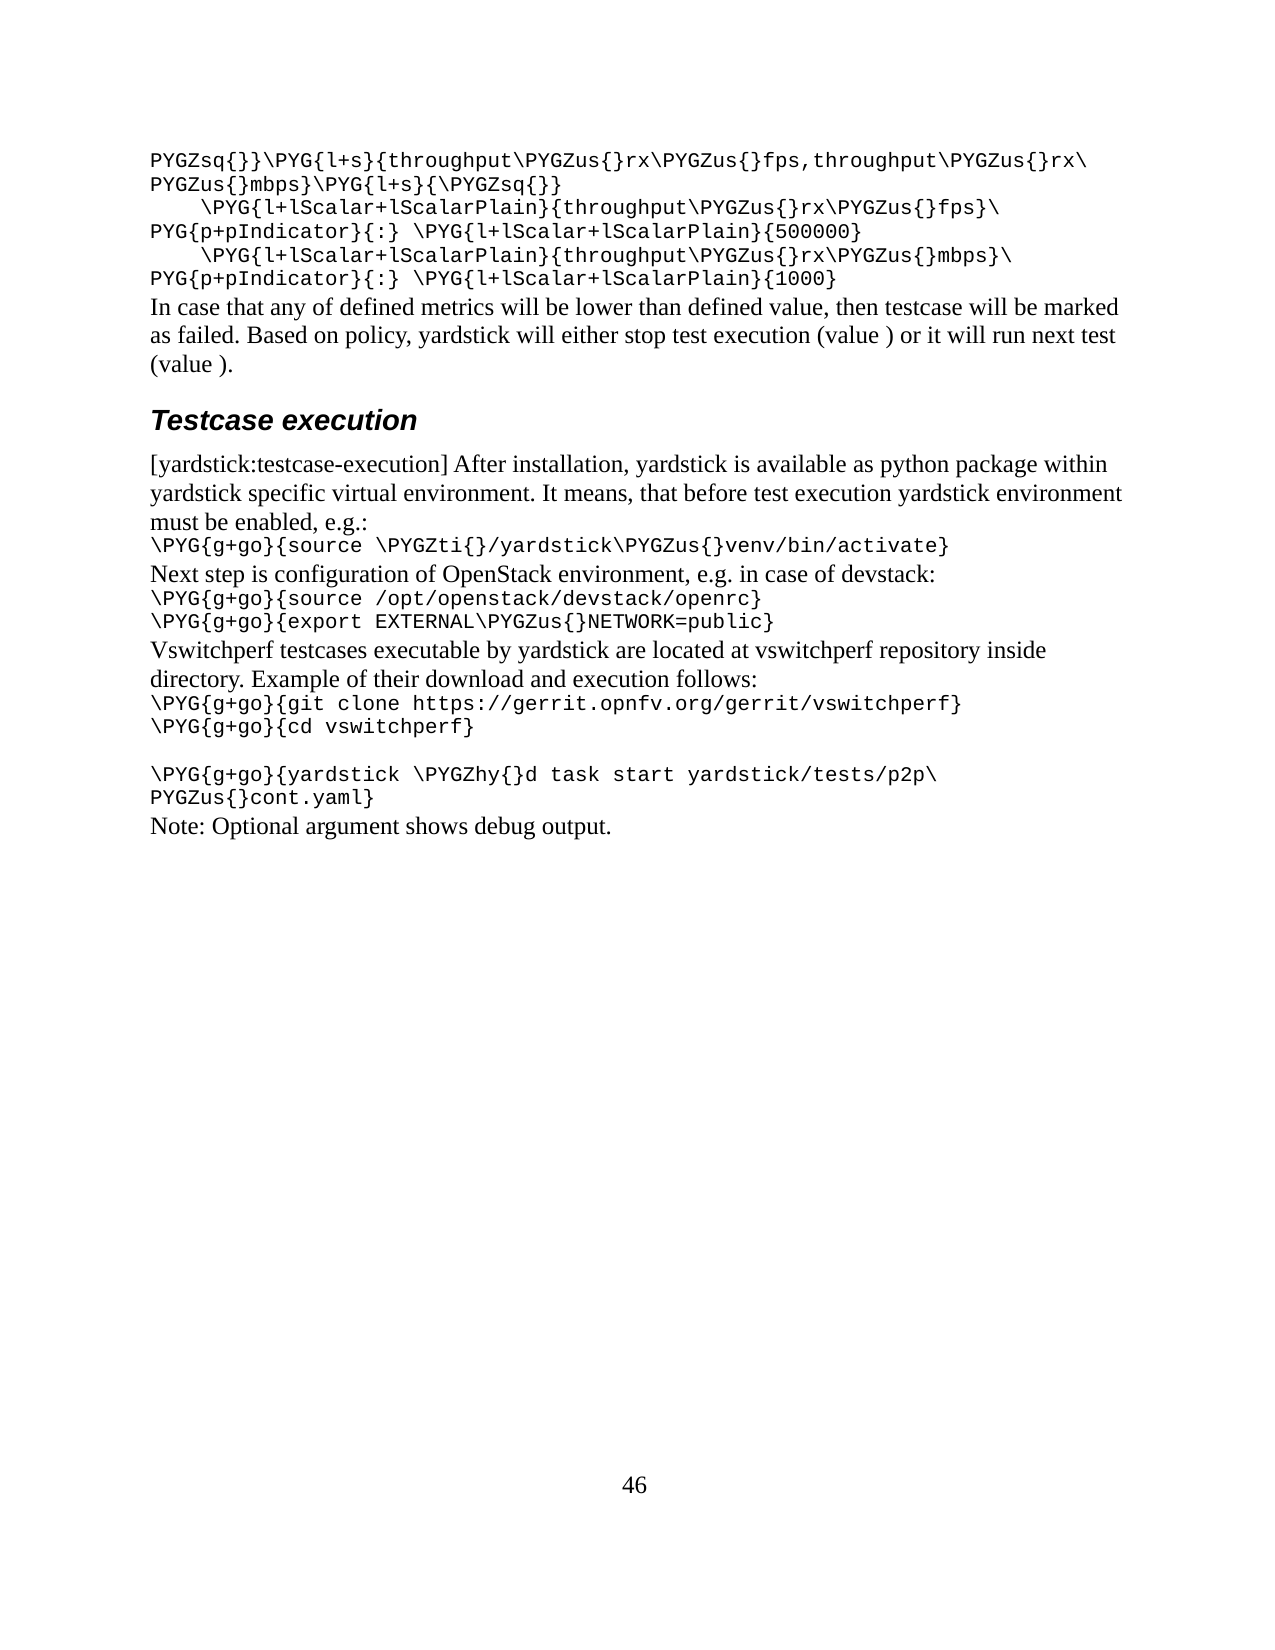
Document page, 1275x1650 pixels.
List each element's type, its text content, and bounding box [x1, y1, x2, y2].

text \PYG{g+go}{cd vswitchperf} [150, 716, 1125, 740]
text In case that any of defined metrics will be lower than defined value, then testcase will be marked as failed. Based on policy, yardstick will either stop test execution (value ) or it will run next test (value ). [150, 292, 1125, 378]
text Note: Optional argument shows debug output. [150, 811, 1125, 839]
text \PYG{g+go}{yardstick \PYGZhy{}d task start yardstick/tests/p2p\PYGZus{}cont.yaml} [150, 763, 1125, 811]
text \PYG{g+go}{source \PYGZti{}/yardstick\PYGZus{}venv/bin/activate} [150, 535, 1125, 559]
text \PYG{g+go}{git clone https://gerrit.opnfv.org/gerrit/vswitchperf} [150, 693, 1125, 716]
subtitle Testcase execution [150, 403, 1125, 437]
text \PYG{l+lScalar+lScalarPlain}{throughput\PYGZus{}rx\PYGZus{}mbps}\PYG{p+pIndicator}{:} \PYG{l+lScalar+lScalarPlain}{1000} [150, 244, 1125, 292]
text \PYG{g+go}{source /opt/openstack/devstack/openrc} [150, 588, 1125, 611]
text \PYG{l+lScalar+lScalarPlain}{throughput\PYGZus{}rx\PYGZus{}fps}\PYG{p+pIndicator}{:} \PYG{l+lScalar+lScalarPlain}{500000} [150, 197, 1125, 244]
text Next step is configuration of OpenStack environment, e.g. in case of devstack: [150, 559, 1125, 588]
text Vswitchperf testcases executable by yardstick are located at vswitchperf repository inside directory. Example of their download and execution follows: [150, 635, 1125, 693]
text [yardstick:testcase-execution] After installation, yardstick is available as python package within yardstick specific virtual environment. It means, that before test execution yardstick environment must be enabled, e.g.: [150, 449, 1125, 535]
text \PYG{g+go}{export EXTERNAL\PYGZus{}NETWORK=public} [150, 611, 1125, 635]
text PYGZsq{}}\PYG{l+s}{throughput\PYGZus{}rx\PYGZus{}fps,throughput\PYGZus{}rx\PYGZus{}mbps}\PYG{l+s}{\PYGZsq{}} [150, 150, 1125, 197]
